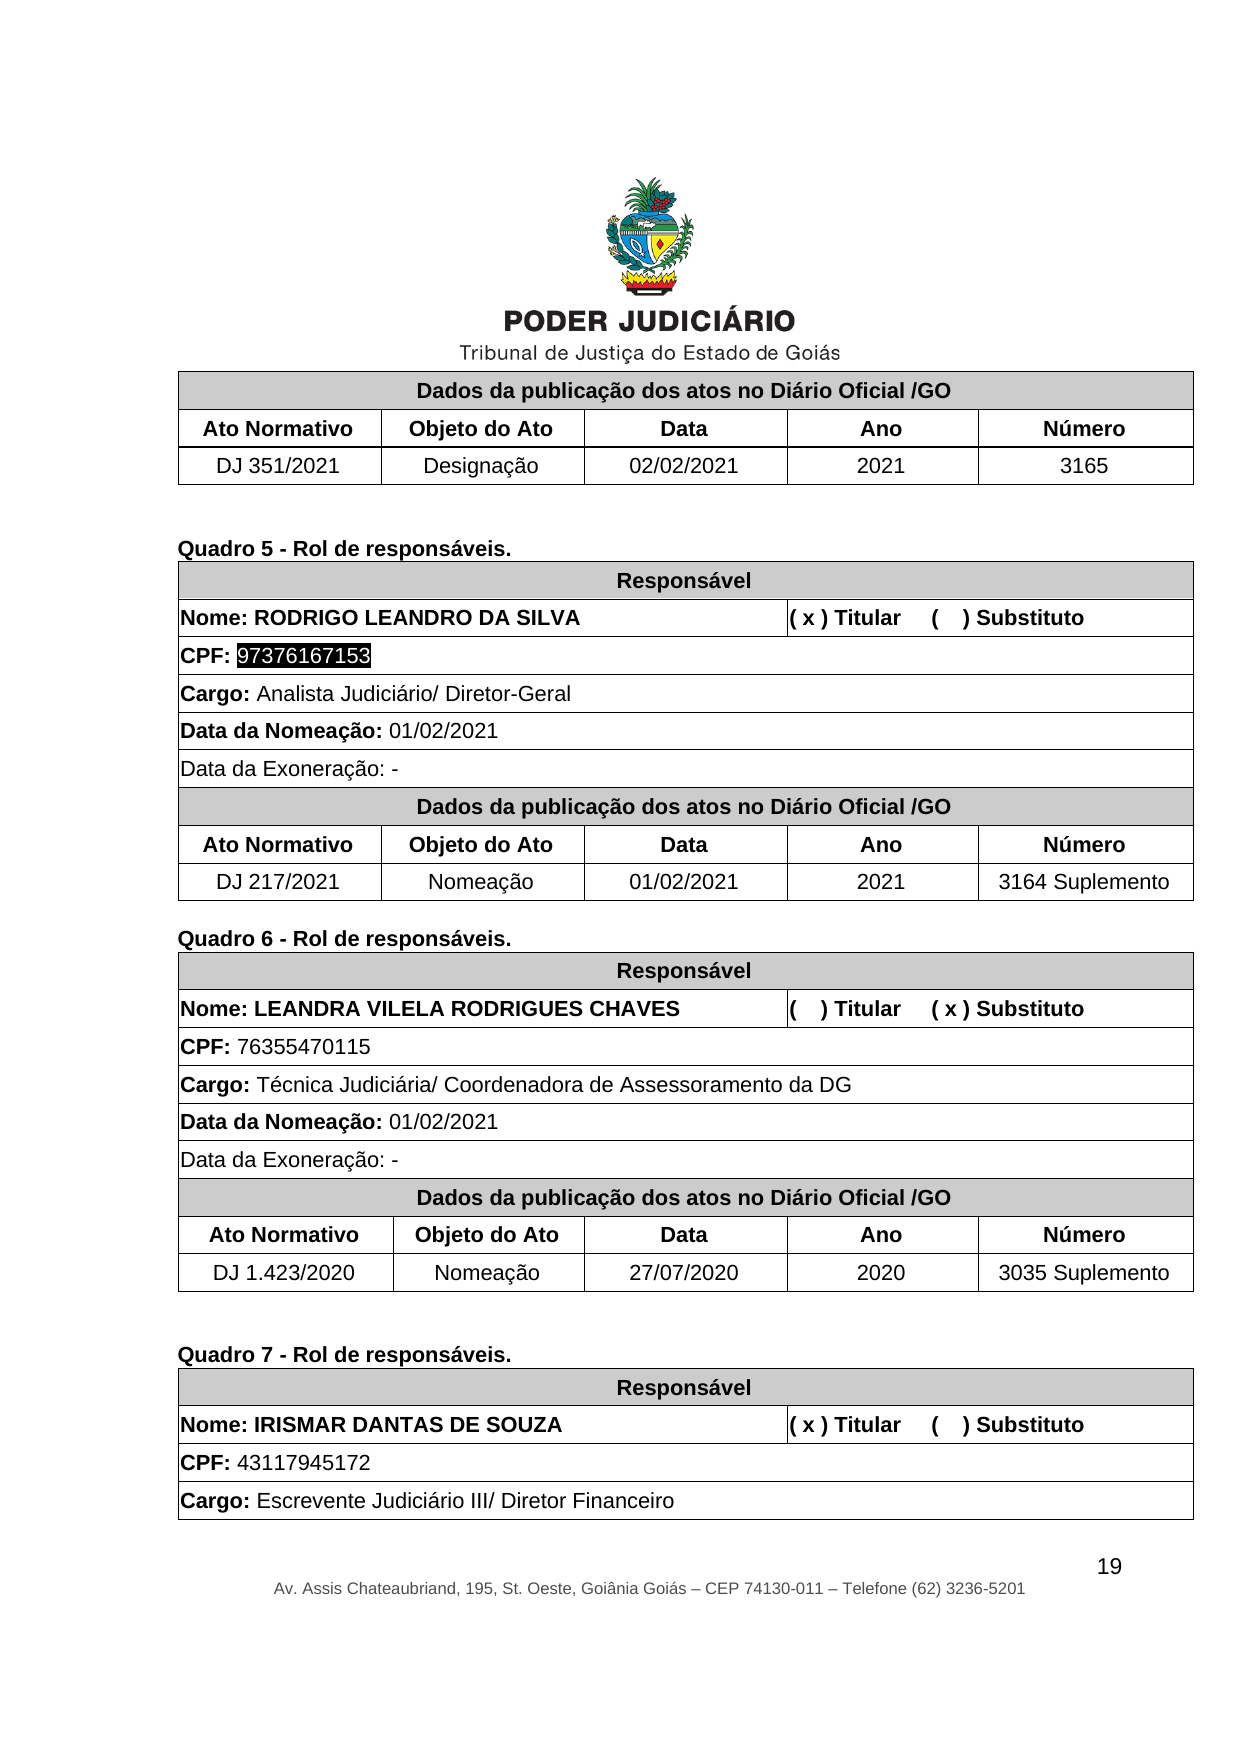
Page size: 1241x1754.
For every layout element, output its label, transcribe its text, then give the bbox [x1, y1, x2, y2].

table_cell DJ 351/2021 [179, 448, 381, 484]
table_cell Objeto do Ato [382, 826, 584, 862]
table_cell CPF: 43117945172 [179, 1444, 1193, 1481]
table_header Responsável [179, 1369, 1193, 1405]
table_cell 27/07/2020 [585, 1254, 787, 1291]
table_cell Data [585, 1217, 787, 1253]
table_cell ( x ) Titular ( ) Substituto [788, 1406, 1193, 1443]
table_cell DJ 217/2021 [179, 864, 381, 900]
table_cell Dados da publicação dos atos no Diário Oficial /GO [179, 788, 1193, 825]
table_cell Designação [382, 448, 584, 484]
table_cell 01/02/2021 [585, 864, 787, 900]
table_cell Objeto do Ato [394, 1217, 584, 1253]
table_cell Data da Nomeação: 01/02/2021 [179, 1104, 1193, 1140]
table_cell Nome: LEANDRA VILELA RODRIGUES CHAVES [179, 990, 787, 1027]
table_cell Cargo: Analista Judiciário/ Diretor-Geral [179, 675, 1193, 712]
table_cell Dados da publicação dos atos no Diário Oficial /GO [179, 372, 1193, 409]
table_cell 3035 Suplemento [979, 1254, 1193, 1291]
table_cell Número [979, 1217, 1193, 1253]
table_cell Nome: RODRIGO LEANDRO DA SILVA [179, 600, 787, 636]
table_cell Número [979, 826, 1193, 862]
text Quadro 7 - Rol de responsáveis. [177, 1342, 1122, 1368]
table_cell 2020 [788, 1254, 978, 1291]
table_header Responsável [179, 562, 1193, 598]
table_cell 2021 [788, 864, 978, 900]
table_cell CPF: 97376167153 [179, 637, 1193, 674]
table_cell Cargo: Técnica Judiciária/ Coordenadora de Assessoramento da DG [179, 1066, 1193, 1102]
table_cell Data da Exoneração: - [179, 750, 1193, 787]
table_cell Ano [788, 826, 978, 862]
table_cell Nomeação [394, 1254, 584, 1291]
table_cell Número [979, 410, 1193, 446]
table_cell 3164 Suplemento [979, 864, 1193, 900]
table_cell Ato Normativo [179, 826, 381, 862]
table_cell Ano [788, 1217, 978, 1253]
table_cell ( x ) Titular ( ) Substituto [788, 600, 1193, 636]
table_cell CPF: 76355470115 [179, 1028, 1193, 1065]
table_header Responsável [179, 953, 1193, 989]
table_cell Cargo: Escrevente Judiciário III/ Diretor Financeiro [179, 1482, 1193, 1518]
table_cell DJ 1.423/2020 [179, 1254, 393, 1291]
table_cell Data da Exoneração: - [179, 1141, 1193, 1178]
text Quadro 5 - Rol de responsáveis. [177, 536, 1122, 561]
table_cell Ato Normativo [179, 1217, 393, 1253]
table_cell 02/02/2021 [585, 448, 787, 484]
table_cell Data da Nomeação: 01/02/2021 [179, 713, 1193, 749]
table_cell Data [585, 826, 787, 862]
table_cell Dados da publicação dos atos no Diário Oficial /GO [179, 1179, 1193, 1216]
text Quadro 6 - Rol de responsáveis. [177, 926, 1122, 952]
table_cell Nome: IRISMAR DANTAS DE SOUZA [179, 1406, 787, 1443]
table_cell 3165 [979, 448, 1193, 484]
table_cell ( ) Titular ( x ) Substituto [788, 990, 1193, 1027]
table_cell Objeto do Ato [382, 410, 584, 446]
table_cell Ano [788, 410, 978, 446]
table_cell Nomeação [382, 864, 584, 900]
table_cell 2021 [788, 448, 978, 484]
table_cell Ato Normativo [179, 410, 381, 446]
table_cell Data [585, 410, 787, 446]
